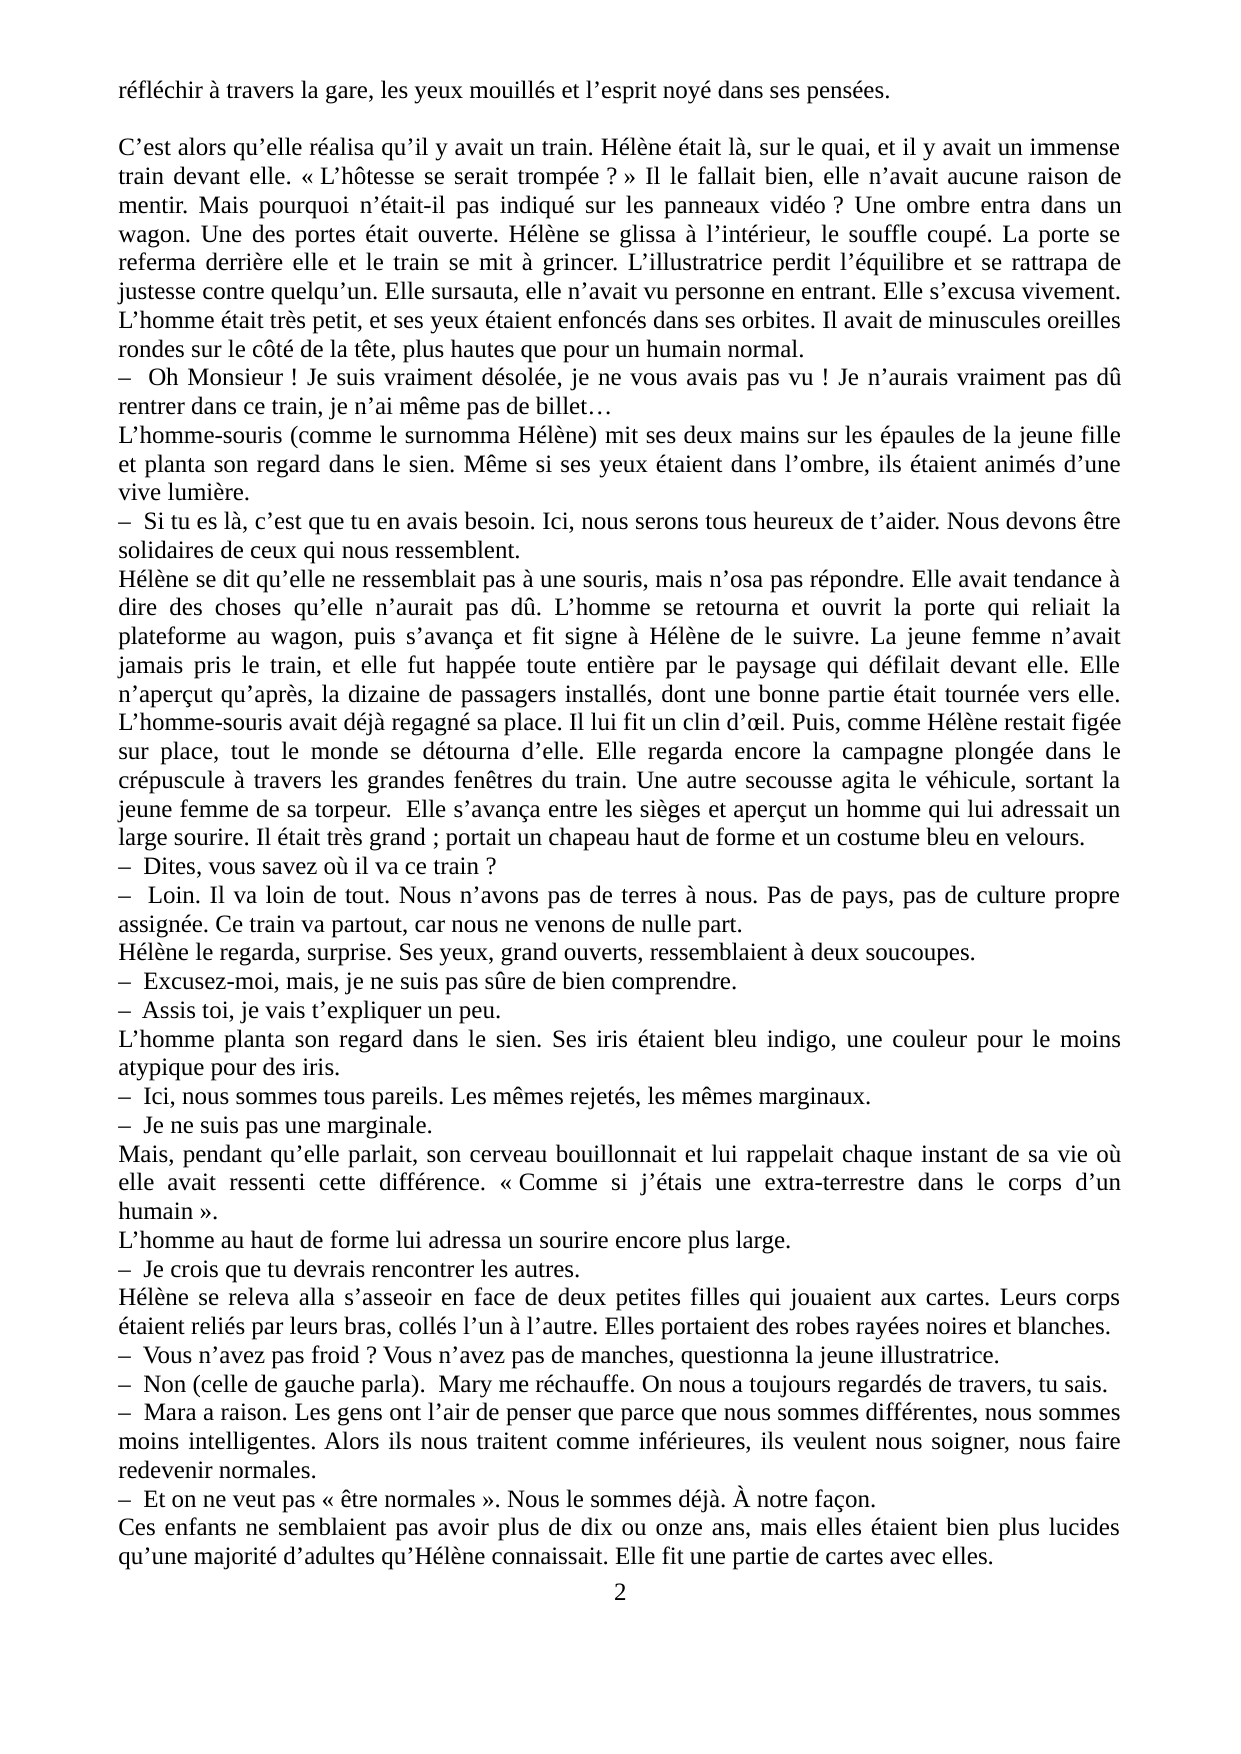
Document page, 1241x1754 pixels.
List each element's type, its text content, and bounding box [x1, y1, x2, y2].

text – Oh Monsieur ! Je suis vraiment désolée, je ne vous avais pas vu ! Je n’aurais vraiment pas dû rentrer dans ce train, je n’ai même pas de billet… [118, 362, 1122, 420]
text L’homme planta son regard dans le sien. Ses iris étaient bleu indigo, une couleur pour le moins atypique pour des iris. [118, 1024, 1122, 1081]
text L’homme-souris (comme le surnomma Hélène) mit ses deux mains sur les épaules de la jeune fille et planta son regard dans le sien. Même si ses yeux étaient dans l’ombre, ils étaient animés d’une vive lumière. [118, 420, 1122, 506]
text – Ici, nous sommes tous pareils. Les mêmes rejetés, les mêmes marginaux. [118, 1081, 1122, 1110]
text L’homme au haut de forme lui adressa un sourire encore plus large. [118, 1225, 1122, 1254]
text Mais, pendant qu’elle parlait, son cerveau bouillonnait et lui rappelait chaque instant de sa vie où elle avait ressenti cette différence. « Comme si j’étais une extra-terrestre dans le corps d’un humain ». [118, 1139, 1122, 1225]
text réfléchir à travers la gare, les yeux mouillés et l’esprit noyé dans ses pensées. [118, 75, 1122, 104]
text – Mara a raison. Les gens ont l’air de penser que parce que nous sommes différentes, nous sommes moins intelligentes. Alors ils nous traitent comme inférieures, ils veulent nous soigner, nous faire redevenir normales. [118, 1397, 1122, 1484]
text Hélène le regarda, surprise. Ses yeux, grand ouverts, ressemblaient à deux soucoupes. [118, 937, 1122, 966]
text – Dites, vous savez où il va ce train ? [118, 851, 1122, 880]
text – Non (celle de gauche parla). Mary me réchauffe. On nous a toujours regardés de travers, tu sais. [118, 1369, 1122, 1397]
text Hélène se releva alla s’asseoir en face de deux petites filles qui jouaient aux cartes. Leurs corps étaient reliés par leurs bras, collés l’un à l’autre. Elles portaient des robes rayées noires et blanches. [118, 1282, 1122, 1340]
text – Je ne suis pas une marginale. [118, 1110, 1122, 1139]
text – Excusez-moi, mais, je ne suis pas sûre de bien comprendre. [118, 966, 1122, 995]
text – Je crois que tu devrais rencontrer les autres. [118, 1254, 1122, 1282]
text Ces enfants ne semblaient pas avoir plus de dix ou onze ans, mais elles étaient bien plus lucides qu’une majorité d’adultes qu’Hélène connaissait. Elle fit une partie de cartes avec elles. [118, 1512, 1122, 1570]
text – Vous n’avez pas froid ? Vous n’avez pas de manches, questionna la jeune illustratrice. [118, 1340, 1122, 1369]
text – Loin. Il va loin de tout. Nous n’avons pas de terres à nous. Pas de pays, pas de culture propre assignée. Ce train va partout, car nous ne venons de nulle part. [118, 880, 1122, 937]
text C’est alors qu’elle réalisa qu’il y avait un train. Hélène était là, sur le quai, et il y avait un immense train devant elle. « L’hôtesse se serait trompée ? » Il le fallait bien, elle n’avait aucune raison de mentir. Mais pourquoi n’était-il pas indiqué sur les panneaux vidéo ? Une ombre entra dans un wagon. Une des portes était ouverte. Hélène se glissa à l’intérieur, le souffle coupé. La porte se referma derrière elle et le train se mit à grincer. L’illustratrice perdit l’équilibre et se rattrapa de justesse contre quelqu’un. Elle sursauta, elle n’avait vu personne en entrant. Elle s’excusa vivement. L’homme était très petit, et ses yeux étaient enfoncés dans ses orbites. Il avait de minuscules oreilles rondes sur le côté de la tête, plus hautes que pour un humain normal. [118, 132, 1122, 362]
text – Et on ne veut pas « être normales ». Nous le sommes déjà. À notre façon. [118, 1484, 1122, 1512]
text – Si tu es là, c’est que tu en avais besoin. Ici, nous serons tous heureux de t’aider. Nous devons être solidaires de ceux qui nous ressemblent. [118, 506, 1122, 564]
text Hélène se dit qu’elle ne ressemblait pas à une souris, mais n’osa pas répondre. Elle avait tendance à dire des choses qu’elle n’aurait pas dû. L’homme se retourna et ouvrit la porte qui reliait la plateforme au wagon, puis s’avança et fit signe à Hélène de le suivre. La jeune femme n’avait jamais pris le train, et elle fut happée toute entière par le paysage qui défilait devant elle. Elle n’aperçut qu’après, la dizaine de passagers installés, dont une bonne partie était tournée vers elle. L’homme-souris avait déjà regagné sa place. Il lui fit un clin d’œil. Puis, comme Hélène restait figée sur place, tout le monde se détourna d’elle. Elle regarda encore la campagne plongée dans le crépuscule à travers les grandes fenêtres du train. Une autre secousse agita le véhicule, sortant la jeune femme de sa torpeur. Elle s’avança entre les sièges et aperçut un homme qui lui adressait un large sourire. Il était très grand ; portait un chapeau haut de forme et un costume bleu en velours. [118, 564, 1122, 851]
text – Assis toi, je vais t’expliquer un peu. [118, 995, 1122, 1024]
